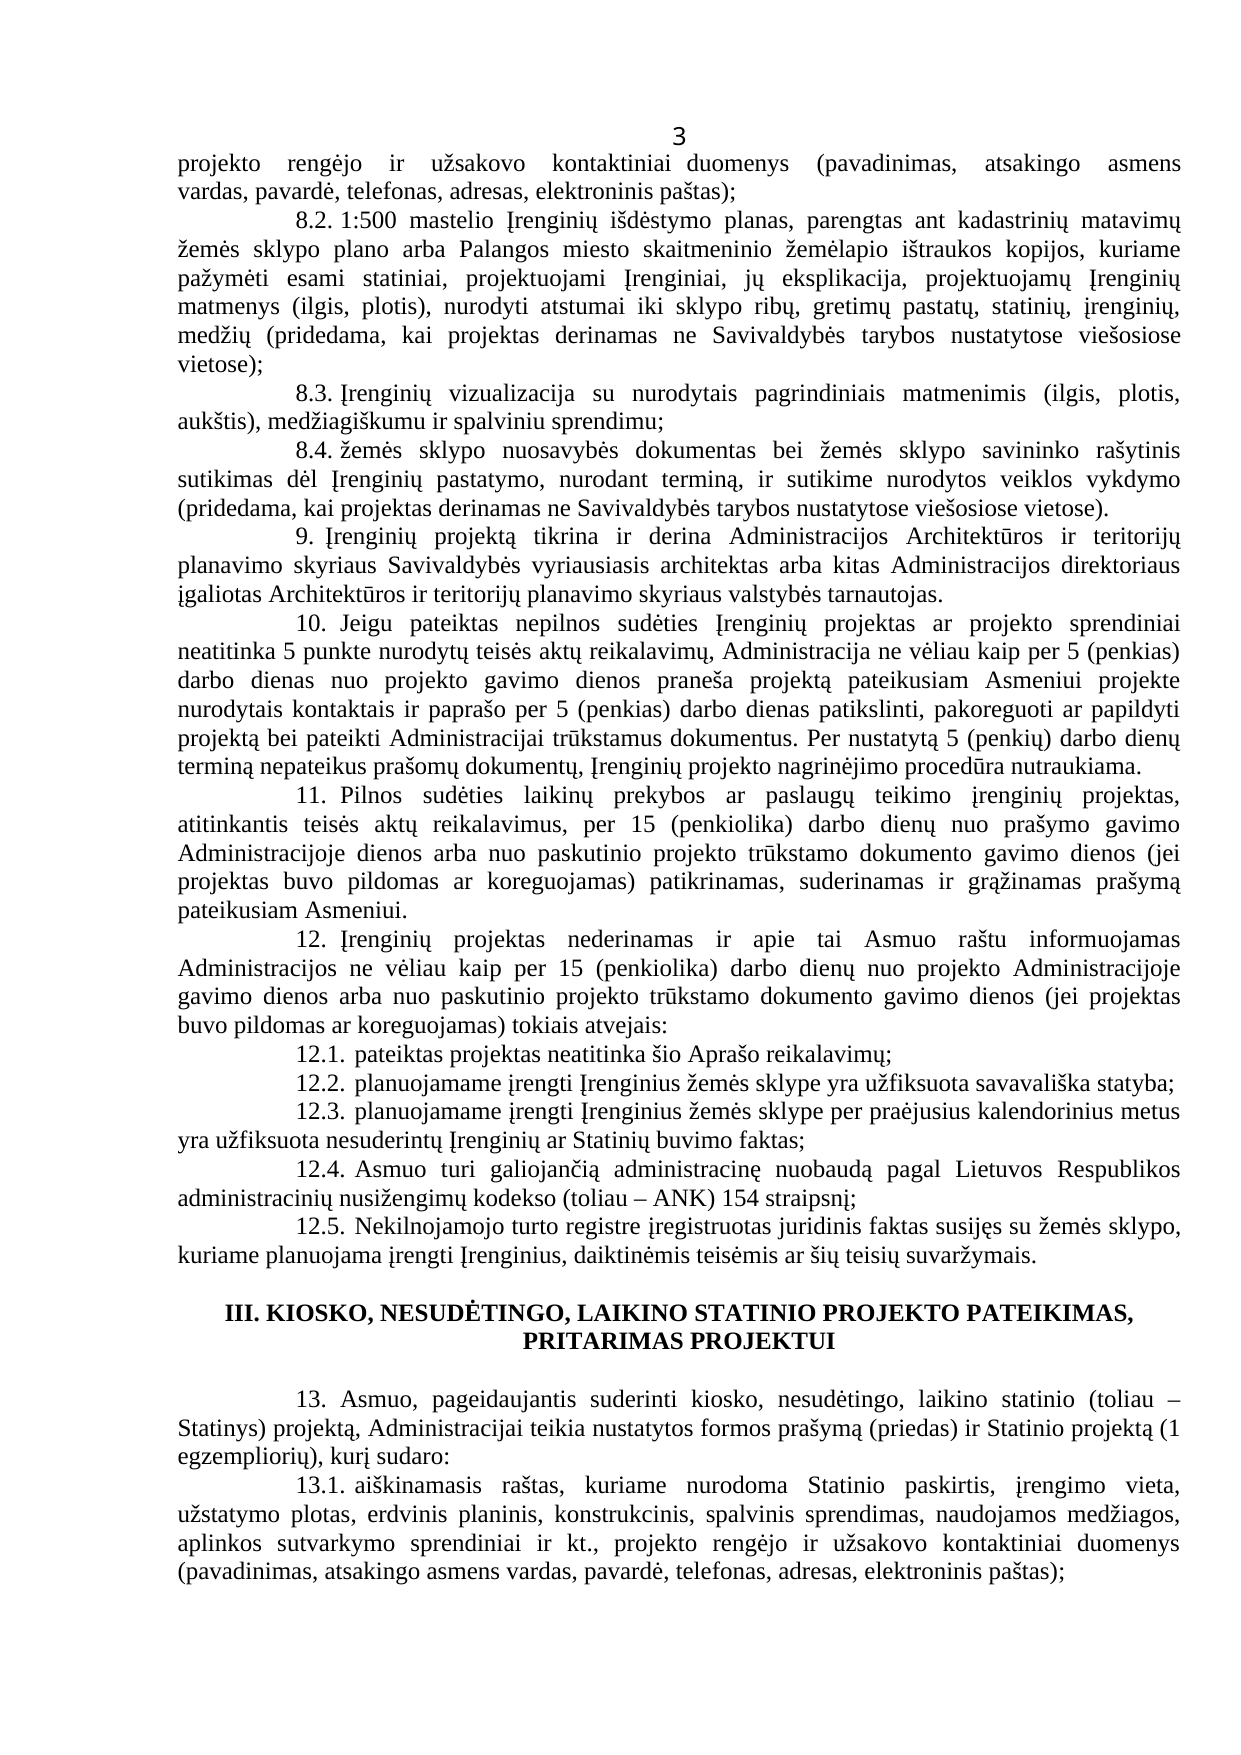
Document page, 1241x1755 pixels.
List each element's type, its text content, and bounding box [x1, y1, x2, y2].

text 12.5. Nekilnojamojo turto registre įregistruotas juridinis faktas susijęs su žemės sklypo, kuriame planuojama įrengti Įrenginius, daiktinėmis teisėmis ar šių teisių suvaržymais. [177, 1211, 1181, 1269]
text 11. Pilnos sudėties laikinų prekybos ar paslaugų teikimo įrenginių projektas, atitinkantis teisės aktų reikalavimus, per 15 (penkiolika) darbo dienų nuo prašymo gavimo Administracijoje dienos arba nuo paskutinio projekto trūkstamo dokumento gavimo dienos (jei projektas buvo pildomas ar koreguojamas) patikrinamas, suderinamas ir grąžinamas prašymą pateikusiam Asmeniui. [177, 780, 1181, 924]
text 13.1. aiškinamasis raštas, kuriame nurodoma Statinio paskirtis, įrengimo vieta, užstatymo plotas, erdvinis planinis, konstrukcinis, spalvinis sprendimas, naudojamos medžiagos, aplinkos sutvarkymo sprendiniai ir kt., projekto rengėjo ir užsakovo kontaktiniai duomenys (pavadinimas, atsakingo asmens vardas, pavardė, telefonas, adresas, elektroninis paštas); [177, 1470, 1181, 1585]
text 8.2. 1:500 mastelio Įrenginių išdėstymo planas, parengtas ant kadastrinių matavimų žemės sklypo plano arba Palangos miesto skaitmeninio žemėlapio ištraukos kopijos, kuriame pažymėti esami statiniai, projektuojami Įrenginiai, jų eksplikacija, projektuojamų Įrenginių matmenys (ilgis, plotis), nurodyti atstumai iki sklypo ribų, gretimų pastatų, statinių, įrenginių, medžių (pridedama, kai projektas derinamas ne Savivaldybės tarybos nustatytose viešosiose vietose); [177, 205, 1181, 378]
text 8.4. žemės sklypo nuosavybės dokumentas bei žemės sklypo savininko rašytinis sutikimas dėl Įrenginių pastatymo, nurodant terminą, ir sutikime nurodytos veiklos vykdymo (pridedama, kai projektas derinamas ne Savivaldybės tarybos nustatytose viešosiose vietose). [177, 435, 1181, 521]
text projekto rengėjo ir užsakovo kontaktiniai duomenys (pavadinimas, atsakingo asmens vardas, pavardė, telefonas, adresas, elektroninis paštas); [177, 148, 1181, 205]
text 13. Asmuo, pageidaujantis suderinti kiosko, nesudėtingo, laikino statinio (toliau – Statinys) projektą, Administracijai teikia nustatytos formos prašymą (priedas) ir Statinio projektą (1 egzempliorių), kurį sudaro: [177, 1384, 1181, 1470]
text 12. Įrenginių projektas nederinamas ir apie tai Asmuo raštu informuojamas Administracijos ne vėliau kaip per 15 (penkiolika) darbo dienų nuo projekto Administracijoje gavimo dienos arba nuo paskutinio projekto trūkstamo dokumento gavimo dienos (jei projektas buvo pildomas ar koreguojamas) tokiais atvejais: [177, 924, 1181, 1039]
text 12.4. Asmuo turi galiojančią administracinę nuobaudą pagal Lietuvos Respublikos administracinių nusižengimų kodekso (toliau – ANK) 154 straipsnį; [177, 1154, 1181, 1211]
text 12.2. planuojamame įrengti Įrenginius žemės sklype yra užfiksuota savavališka statyba; [177, 1068, 1181, 1096]
subtitle III. KIOSKO, NESUDĖTINGO, LAIKINO STATINIO PROJEKTO PATEIKIMAS, PRITARIMAS PROJEKTUI [177, 1298, 1181, 1355]
text 9. Įrenginių projektą tikrina ir derina Administracijos Architektūros ir teritorijų planavimo skyriaus Savivaldybės vyriausiasis architektas arba kitas Administracijos direktoriaus įgaliotas Architektūros ir teritorijų planavimo skyriaus valstybės tarnautojas. [177, 521, 1181, 608]
text 12.1. pateiktas projektas neatitinka šio Aprašo reikalavimų; [177, 1039, 1181, 1068]
text 8.3. Įrenginių vizualizacija su nurodytais pagrindiniais matmenimis (ilgis, plotis, aukštis), medžiagiškumu ir spalviniu sprendimu; [177, 378, 1181, 435]
text 10. Jeigu pateiktas nepilnos sudėties Įrenginių projektas ar projekto sprendiniai neatitinka 5 punkte nurodytų teisės aktų reikalavimų, Administracija ne vėliau kaip per 5 (penkias) darbo dienas nuo projekto gavimo dienos praneša projektą pateikusiam Asmeniui projekte nurodytais kontaktais ir paprašo per 5 (penkias) darbo dienas patikslinti, pakoreguoti ar papildyti projektą bei pateikti Administracijai trūkstamus dokumentus. Per nustatytą 5 (penkių) darbo dienų terminą nepateikus prašomų dokumentų, Įrenginių projekto nagrinėjimo procedūra nutraukiama. [177, 608, 1181, 780]
text 12.3. planuojamame įrengti Įrenginius žemės sklype per praėjusius kalendorinius metus yra užfiksuota nesuderintų Įrenginių ar Statinių buvimo faktas; [177, 1096, 1181, 1154]
